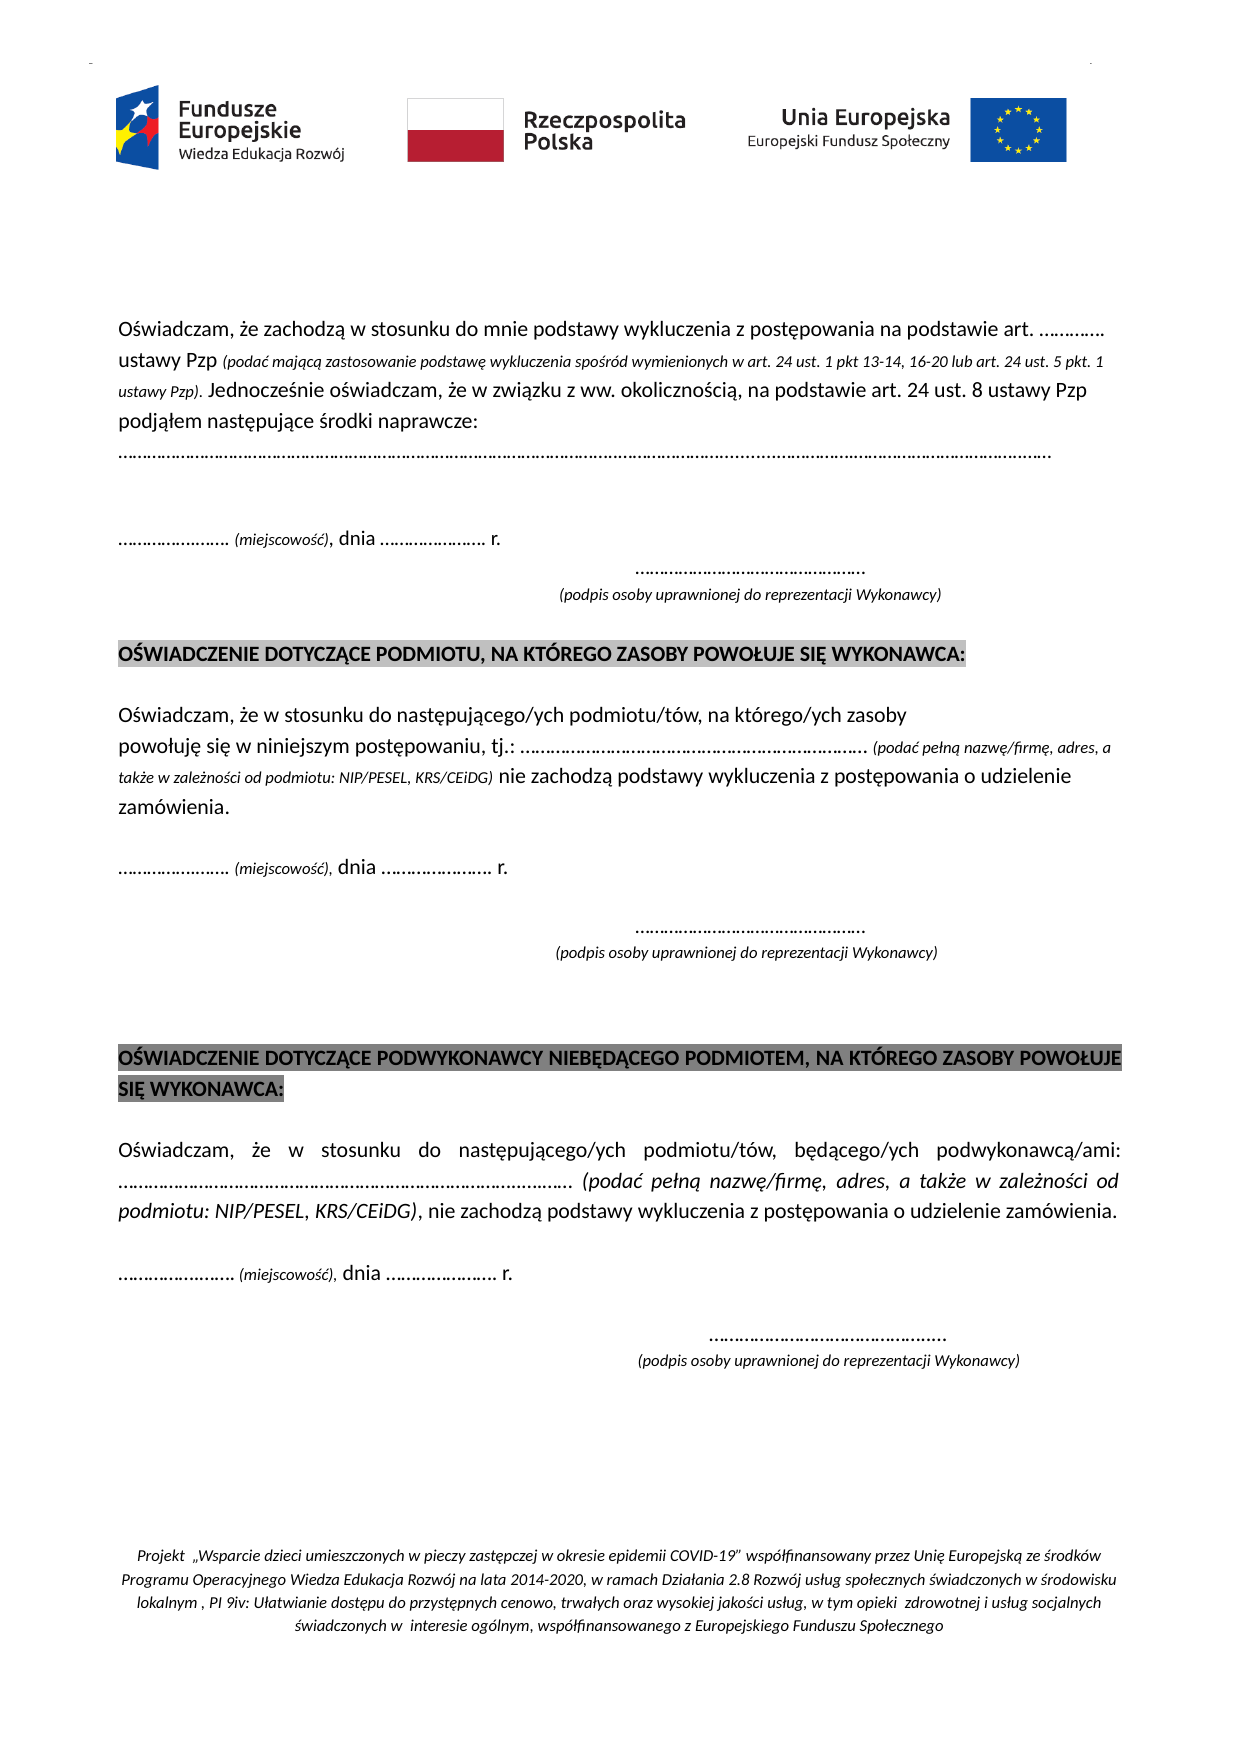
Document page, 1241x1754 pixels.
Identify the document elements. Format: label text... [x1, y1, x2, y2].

text Oświadczam, że zachodzą w stosunku do mnie podstawy wykluczenia z postępowania na podstawie art. …………. ustawy Pzp (podać mającą zastosowanie podstawę wykluczenia spośród wymienionych w art. 24 ust. 1 pkt 13-14, 16-20 lub art. 24 ust. 5 pkt. 1 ustawy Pzp). Jednocześnie oświadczam, że w związku z ww. okolicznością, na podstawie art. 24 ust. 8 ustawy Pzp podjąłem następujące środki naprawcze: [118, 315, 1122, 434]
text Oświadczam, że w stosunku do następującego/ych podmiotu/tów, na którego/ych zasoby powołuję się w niniejszym postępowaniu, tj.: …………………………………………………………… (podać pełną nazwę/firmę, adres, a także w zależności od podmiotu: NIP/PESEL, KRS/CEiDG) nie zachodzą podstawy wykluczenia z postępowania o udzielenie zamówienia. [118, 701, 1122, 820]
text (podpis osoby uprawnionej do reprezentacji Wykonawcy) [118, 942, 1122, 962]
text …………….……. (miejscowość), dnia …………………. r. [118, 853, 1122, 880]
text …………………………………………………………………………………………..…………………...........…………….……………………………..…… [118, 438, 1122, 463]
text …………….……. (miejscowość), dnia …………………. r. [118, 1259, 1122, 1285]
text Oświadczam, że w stosunku do następującego/ych podmiotu/tów, będącego/ych podwykonawcą/ami: ……………………………………………………………………..….…… (podać pełną nazwę/firmę, adres, a także w zależności od podmiotu: NIP/PESEL, KRS/CEiDG), nie zachodzą podstawy wykluczenia z postępowania o udzielenie zamówienia. [118, 1136, 1122, 1224]
text OŚWIADCZENIE DOTYCZĄCE PODWYKONAWCY NIEBĘDĄCEGO PODMIOTEM, NA KTÓREGO ZASOBY POWOŁUJE SIĘ WYKONAWCA: [118, 1044, 1122, 1102]
text OŚWIADCZENIE DOTYCZĄCE PODMIOTU, NA KTÓREGO ZASOBY POWOŁUJE SIĘ WYKONAWCA: [118, 640, 1122, 667]
text (podpis osoby uprawnionej do reprezentacji Wykonawcy) [626, 1351, 1122, 1371]
text (podpis osoby uprawnionej do reprezentacji Wykonawcy) [118, 584, 1122, 604]
text ……………………………………..… [118, 1320, 1122, 1347]
text ………………………………………… [118, 554, 1122, 580]
picture [89, 62, 1091, 189]
text …………….……. (miejscowość), dnia …………………. r. [118, 525, 1122, 551]
text ………………………………………… [118, 913, 1122, 938]
